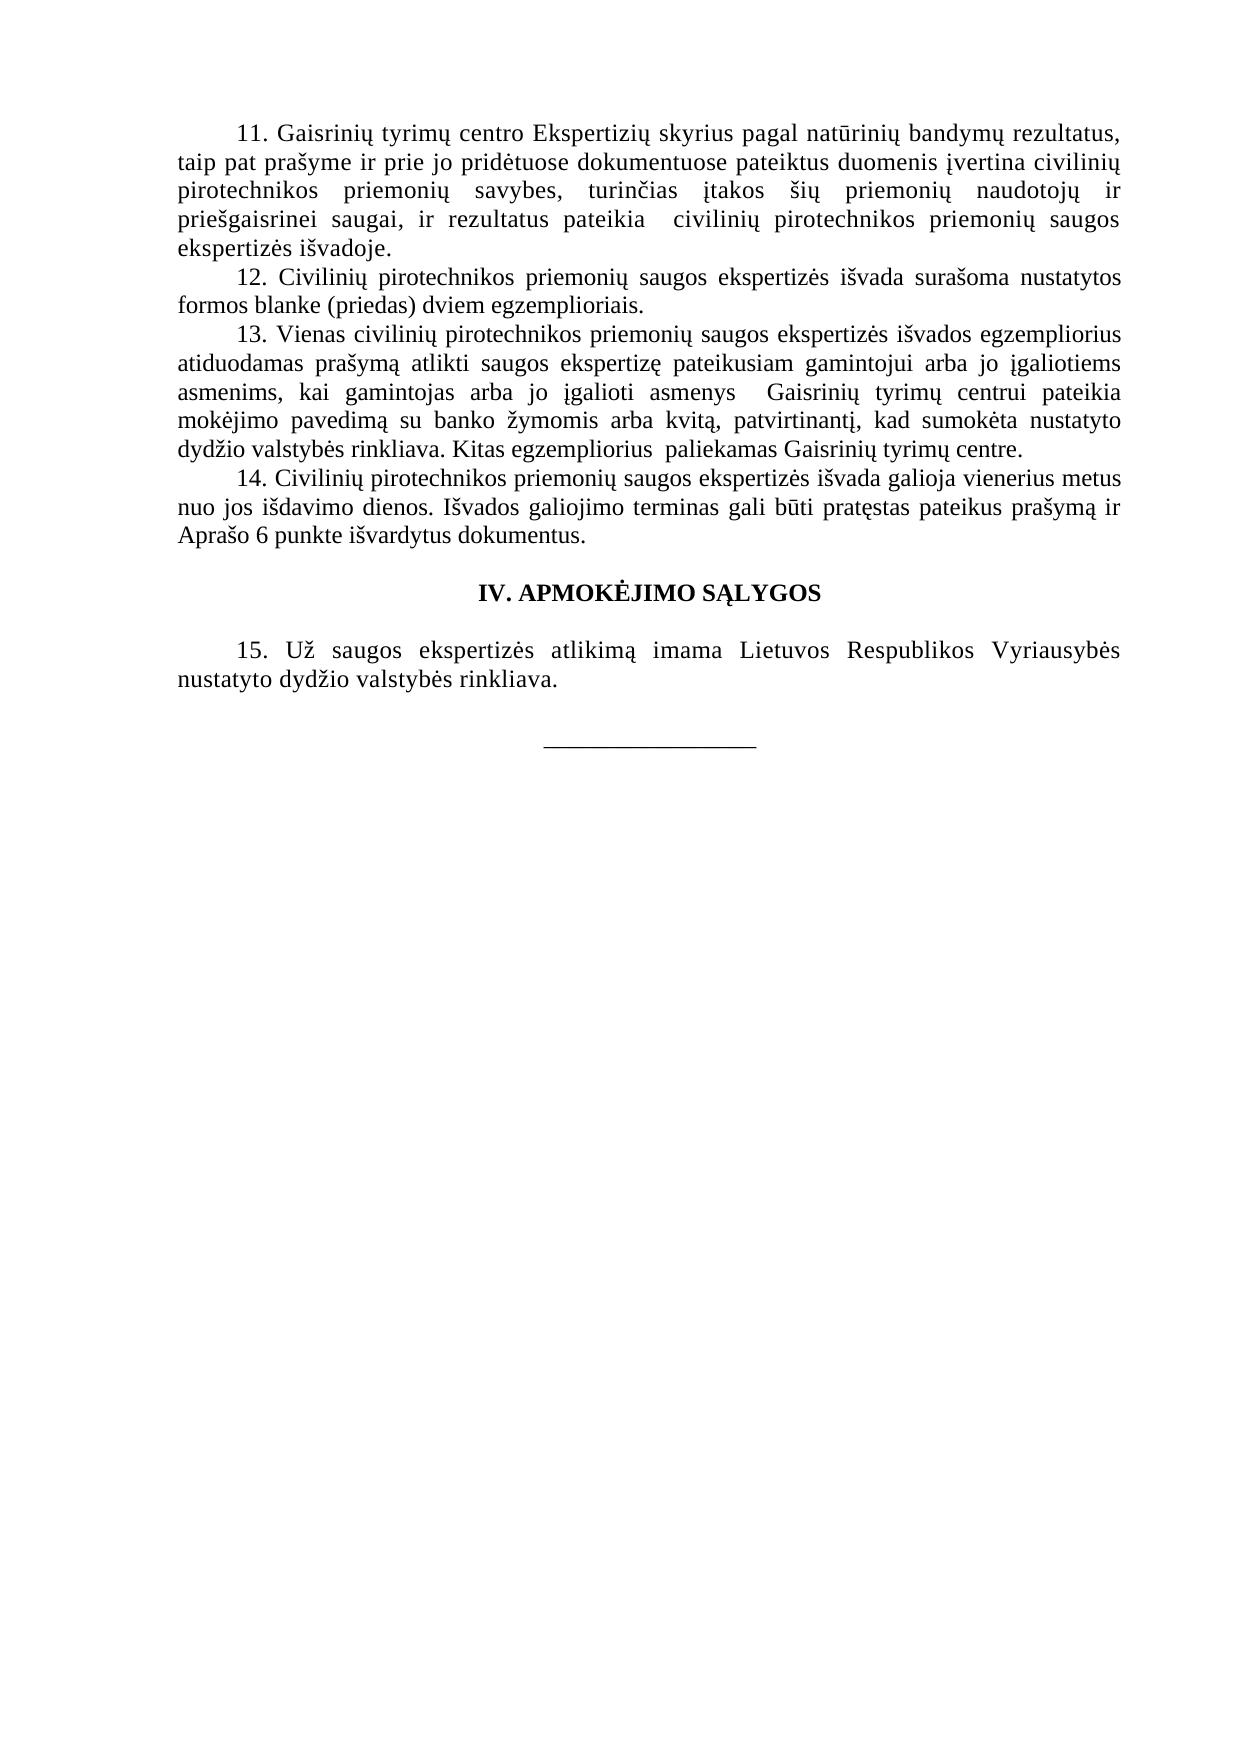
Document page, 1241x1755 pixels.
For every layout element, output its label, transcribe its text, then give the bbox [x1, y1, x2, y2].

text 11. Gaisrinių tyrimų centro Ekspertizių skyrius pagal natūrinių bandymų rezultatus, taip pat prašyme ir prie jo pridėtuose dokumentuose pateiktus duomenis įvertina civilinių pirotechnikos priemonių savybes, turinčias įtakos šių priemonių naudotojų ir priešgaisrinei saugai, ir rezultatus pateikia civilinių pirotechnikos priemonių saugos ekspertizės išvadoje. [177, 118, 1122, 262]
text 14. Civilinių pirotechnikos priemonių saugos ekspertizės išvada galioja vienerius metus nuo jos išdavimo dienos. Išvados galiojimo terminas gali būti pratęstas pateikus prašymą ir Aprašo 6 punkte išvardytus dokumentus. [177, 463, 1122, 549]
text 15. Už saugos ekspertizės atlikimą imama Lietuvos Respublikos Vyriausybės nustatyto dydžio valstybės rinkliava. [177, 636, 1122, 693]
text 13. Vienas civilinių pirotechnikos priemonių saugos ekspertizės išvados egzempliorius atiduodamas prašymą atlikti saugos ekspertizę pateikusiam gamintojui arba jo įgaliotiems asmenims, kai gamintojas arba jo įgalioti asmenys Gaisrinių tyrimų centrui pateikia mokėjimo pavedimą su banko žymomis arba kvitą, patvirtinantį, kad sumokėta nustatyto dydžio valstybės rinkliava. Kitas egzempliorius paliekamas Gaisrinių tyrimų centre. [177, 319, 1122, 463]
text 12. Civilinių pirotechnikos priemonių saugos ekspertizės išvada surašoma nustatytos formos blanke (priedas) dviem egzemplioriais. [177, 262, 1122, 319]
text IV. APMOKĖJIMO SĄLYGOS [177, 578, 1122, 607]
text _________________ [177, 722, 1122, 751]
